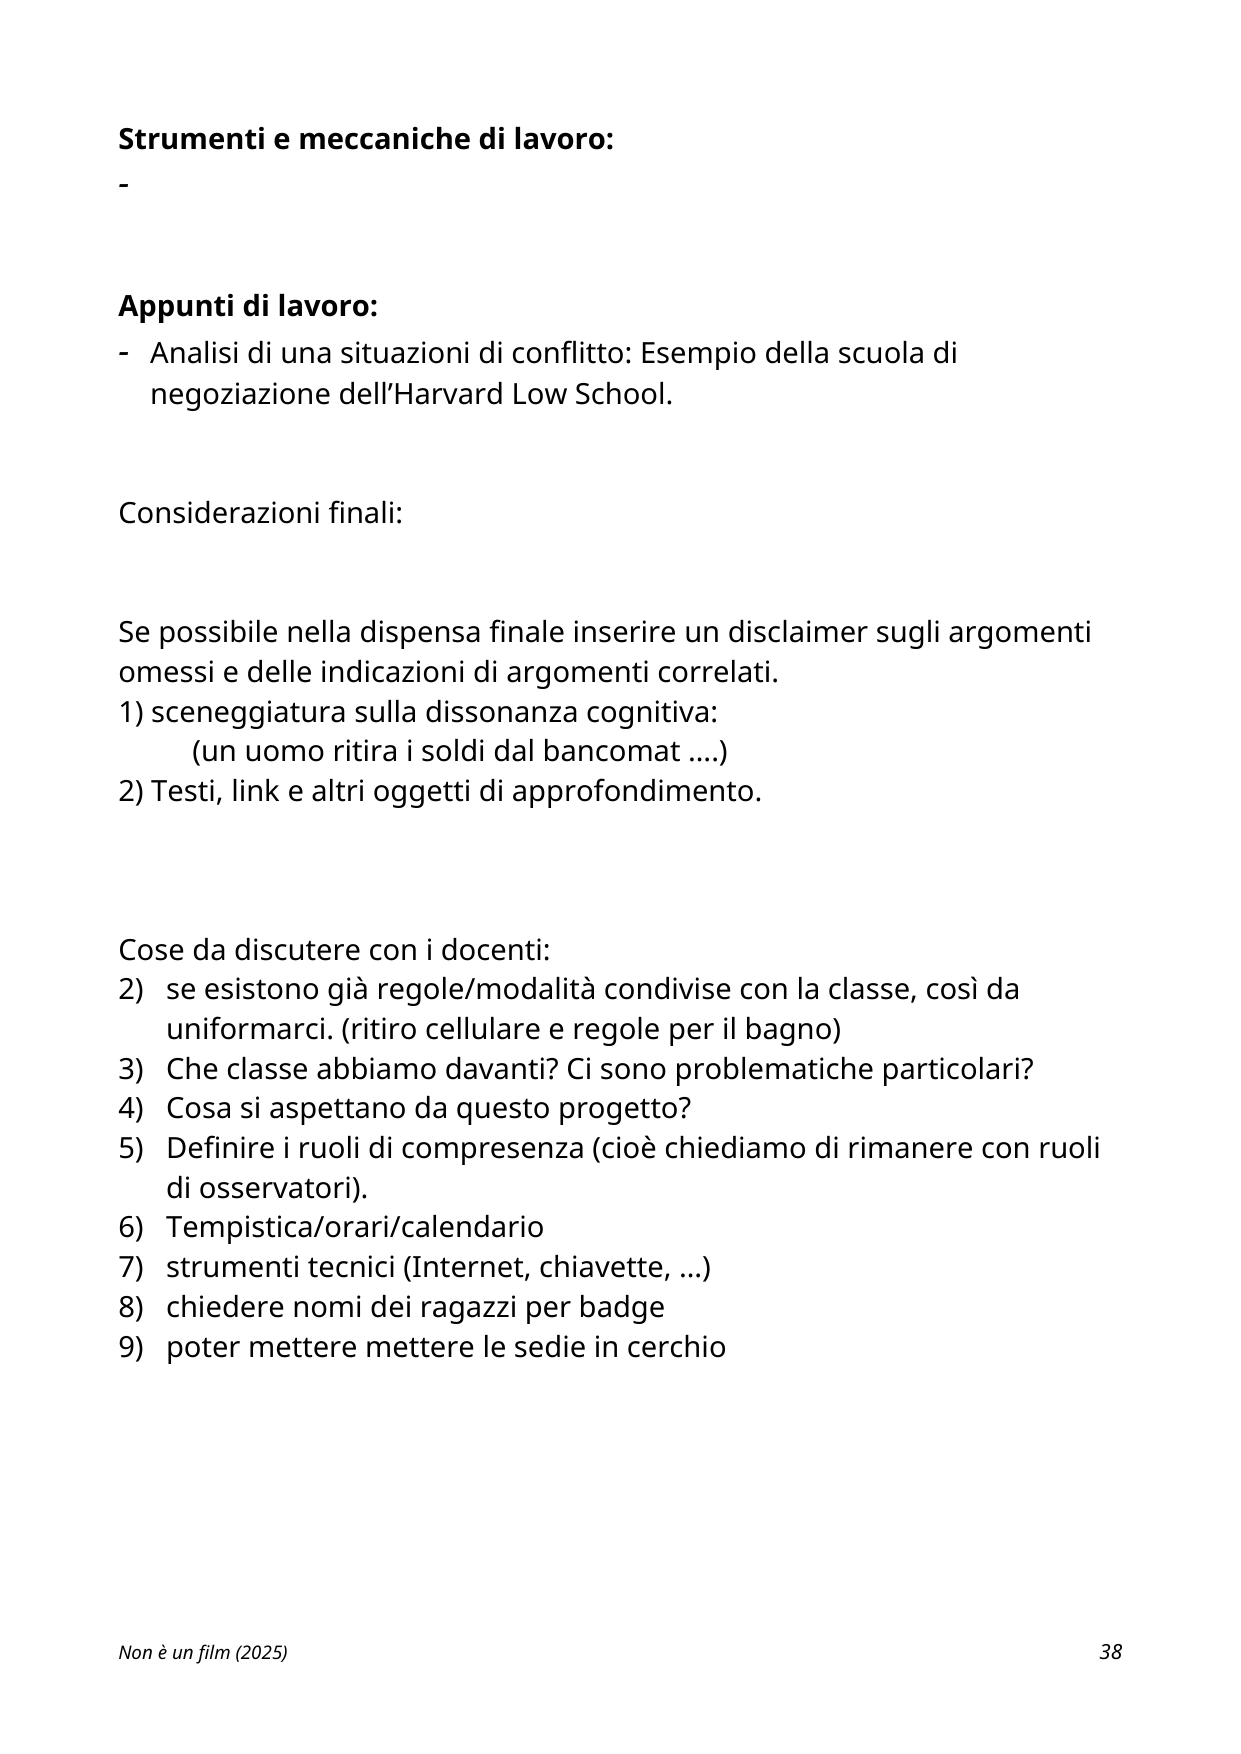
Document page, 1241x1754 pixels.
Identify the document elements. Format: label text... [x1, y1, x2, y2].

list Definire i ruoli di compresenza (cioè chiediamo di rimanere con ruoli di osservatori). [118, 1127, 1122, 1207]
list strumenti tecnici (Internet, chiavette, …) [118, 1246, 1122, 1286]
list Cosa si aspettano da questo progetto? [118, 1088, 1122, 1127]
text Cose da discutere con i docenti: [118, 929, 1122, 969]
list se esistono già regole/modalità condivise con la classe, così da uniformarci. (ritiro cellulare e regole per il bagno) [118, 969, 1122, 1048]
list Tempistica/orari/calendario [118, 1207, 1122, 1246]
text Appunti di lavoro: [118, 285, 1122, 325]
list chiedere nomi dei ragazzi per badge [118, 1286, 1122, 1326]
text Strumenti e meccaniche di lavoro: [118, 118, 1122, 158]
text Considerazioni finali: [118, 492, 1122, 532]
list poter mettere mettere le sedie in cerchio [118, 1326, 1122, 1366]
text Se possibile nella dispensa finale inserire un disclaimer sugli argomenti omessi e delle indicazioni di argomenti correlati. 1) sceneggiatura sulla dissonanza cognitiva: (un uomo ritira i soldi dal bancomat ….) 2) Testi, link e altri oggetti di approfondimento. [118, 572, 1122, 810]
list Analisi di una situazioni di conflitto: Esempio della scuola di negoziazione dell’Harvard Low School. [118, 325, 1122, 413]
list Che classe abbiamo davanti? Ci sono problematiche particolari? [118, 1048, 1122, 1088]
